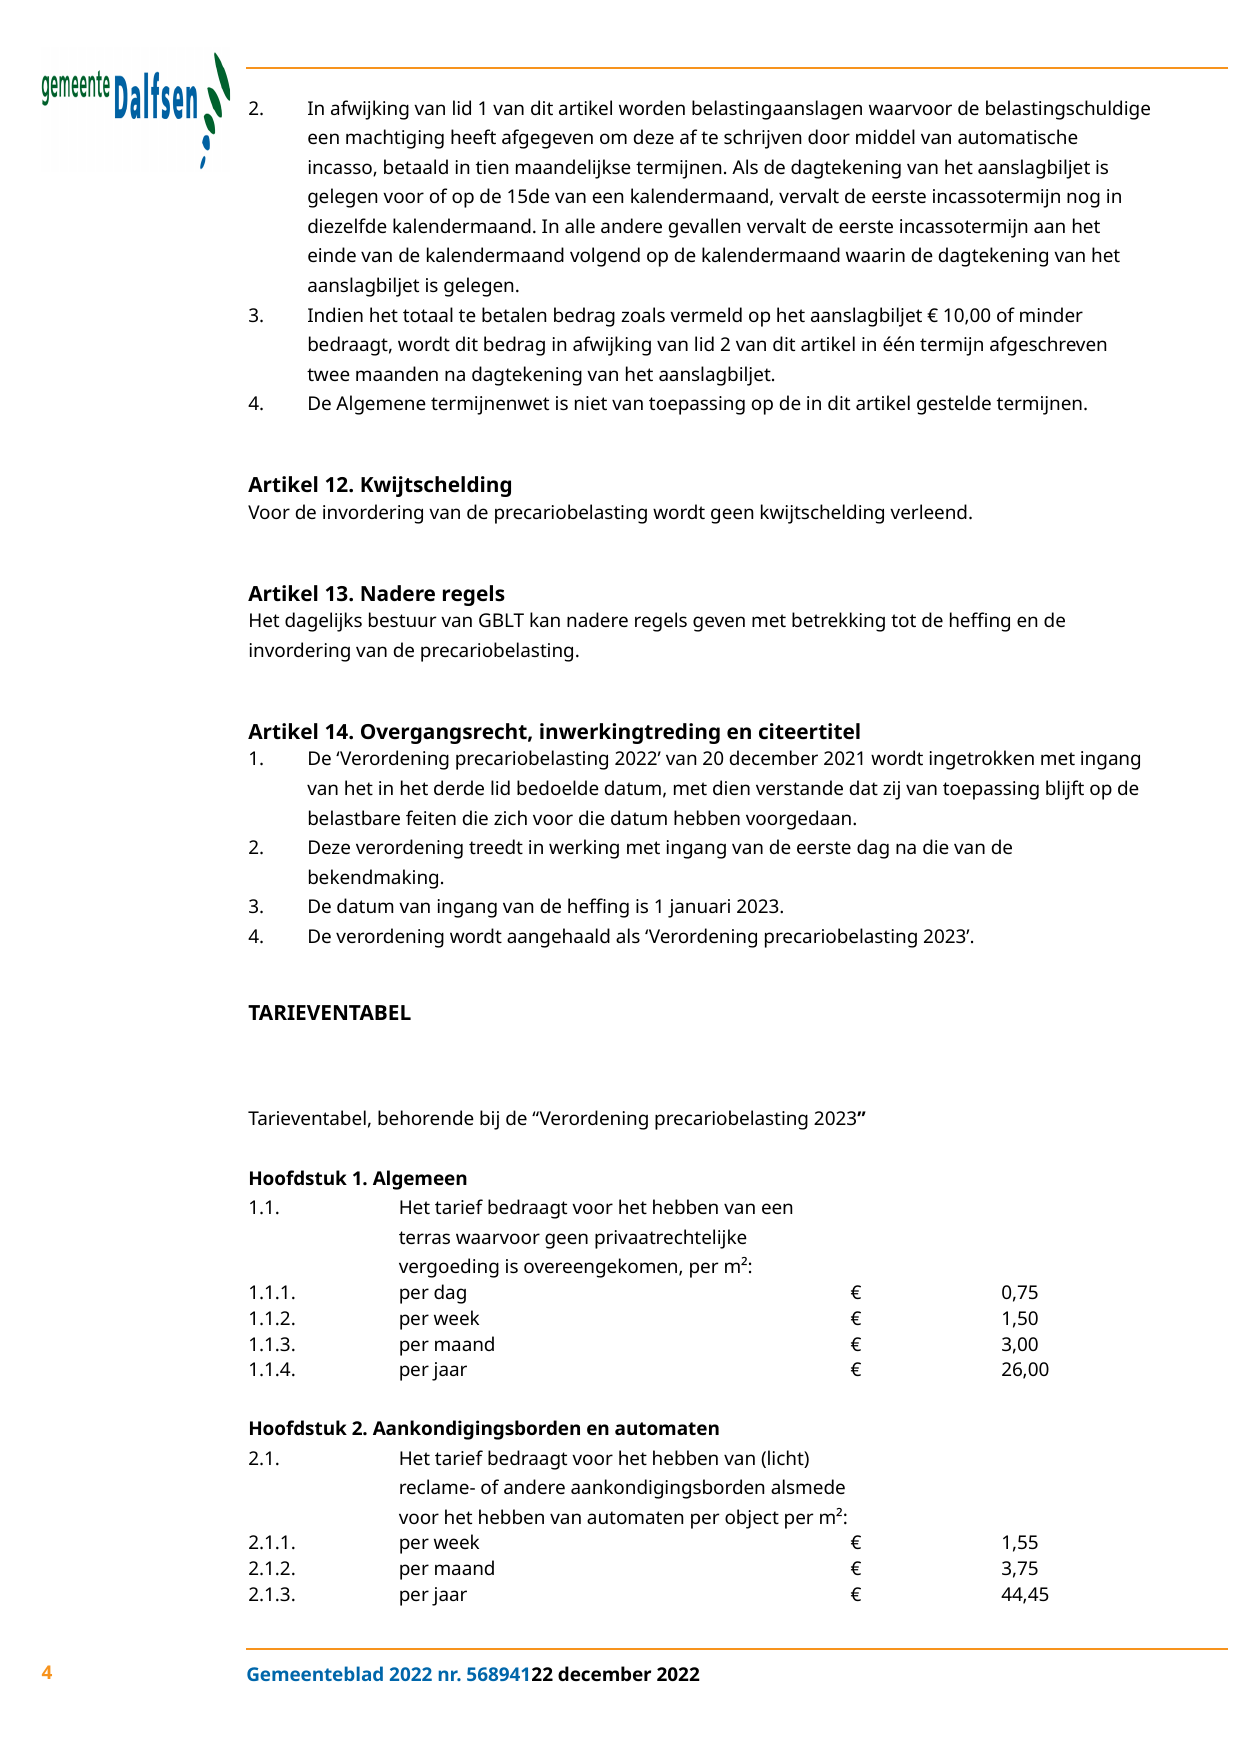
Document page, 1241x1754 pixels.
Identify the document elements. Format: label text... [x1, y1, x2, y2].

table_cell € [850, 1555, 1001, 1581]
table_cell 44,45 [1001, 1581, 1152, 1607]
table_cell per maand [399, 1331, 850, 1356]
table_cell per week [399, 1305, 850, 1331]
table_cell 1.1.3. [248, 1331, 398, 1356]
table_cell € [850, 1279, 1001, 1305]
list Indien het totaal te betalen bedrag zoals vermeld op het aanslagbiljet € 10,00 of minder bedraagt, wordt dit bedrag in afwijking van lid 2 van dit artikel in één termijn afgeschreven twee maanden na dagtekening van het aanslagbiljet. [248, 302, 1152, 387]
table_cell per jaar [399, 1356, 850, 1382]
picture [41, 47, 231, 172]
table_header [850, 1445, 1001, 1529]
table_cell 3,00 [1001, 1331, 1152, 1356]
text Hoofdstuk 2. Aankondigingsborden en automaten [248, 1415, 1152, 1441]
table_cell € [850, 1530, 1001, 1555]
text Voor de invordering van de precariobelasting wordt geen kwijtschelding verleend. [248, 499, 1152, 525]
table_cell 1.1.4. [248, 1356, 398, 1382]
table_cell 2.1.3. [248, 1581, 398, 1607]
table_cell 1.1.1. [248, 1279, 398, 1305]
table_header [1001, 1194, 1152, 1279]
table_cell 0,75 [1001, 1279, 1152, 1305]
table_header [1001, 1445, 1152, 1529]
table_cell per jaar [399, 1581, 850, 1607]
list In afwijking van lid 1 van dit artikel worden belastingaanslagen waarvoor de belastingschuldige een machtiging heeft afgegeven om deze af te schrijven door middel van automatische incasso, betaald in tien maandelijkse termijnen. Als de dagtekening van het aanslagbiljet is gelegen voor of op de 15de van een kalendermaand, vervalt de eerste incassotermijn nog in diezelfde kalendermaand. In alle andere gevallen vervalt de eerste incassotermijn aan het einde van de kalendermaand volgend op de kalendermaand waarin de dagtekening van het aanslagbiljet is gelegen. [248, 95, 1152, 298]
list Deze verordening treedt in werking met ingang van de eerste dag na die van de bekendmaking. [248, 834, 1152, 889]
table_header Het tarief bedraagt voor het hebben van (licht) reclame- of andere aankondigingsborden alsmede voor het hebben van automaten per object per m²: [399, 1445, 850, 1529]
table_cell € [850, 1331, 1001, 1356]
table_cell 1,55 [1001, 1530, 1152, 1555]
table_cell € [850, 1356, 1001, 1382]
text Artikel 13. Nadere regels [248, 579, 1152, 607]
table_cell 2.1.1. [248, 1530, 398, 1555]
list De verordening wordt aangehaald als ‘Verordening precariobelasting 2023’. [248, 923, 1152, 949]
text Tarieventabel, behorende bij de “Verordening precariobelasting 2023” [248, 1106, 1152, 1131]
table_cell per maand [399, 1555, 850, 1581]
list De datum van ingang van de heffing is 1 januari 2023. [248, 893, 1152, 919]
table_header 2.1. [248, 1445, 398, 1529]
table_header 1.1. [248, 1194, 398, 1279]
table_cell 1.1.2. [248, 1305, 398, 1331]
table_cell 2.1.2. [248, 1555, 398, 1581]
text TARIEVENTABEL [248, 998, 1152, 1027]
table_cell per week [399, 1530, 850, 1555]
list De ‘Verordening precariobelasting 2022’ van 20 december 2021 wordt ingetrokken met ingang van het in het derde lid bedoelde datum, met dien verstande dat zij van toepassing blijft op de belastbare feiten die zich voor die datum hebben voorgedaan. [248, 746, 1152, 830]
table_cell € [850, 1581, 1001, 1607]
table_header [850, 1194, 1001, 1279]
text Artikel 14. Overgangsrecht, inwerkingtreding en citeertitel [248, 717, 1152, 746]
text Hoofdstuk 1. Algemeen [248, 1165, 1152, 1190]
table_cell 26,00 [1001, 1356, 1152, 1382]
list De Algemene termijnenwet is niet van toepassing op de in dit artikel gestelde termijnen. [248, 391, 1152, 416]
text Het dagelijks bestuur van GBLT kan nadere regels geven met betrekking tot de heffing en de invordering van de precariobelasting. [248, 607, 1152, 663]
table_cell € [850, 1305, 1001, 1331]
table_cell 1,50 [1001, 1305, 1152, 1331]
table_header Het tarief bedraagt voor het hebben van een terras waarvoor geen privaatrechtelijke vergoeding is overeengekomen, per m²: [399, 1194, 850, 1279]
table_cell 3,75 [1001, 1555, 1152, 1581]
text Artikel 12. Kwijtschelding [248, 471, 1152, 499]
table_cell per dag [399, 1279, 850, 1305]
